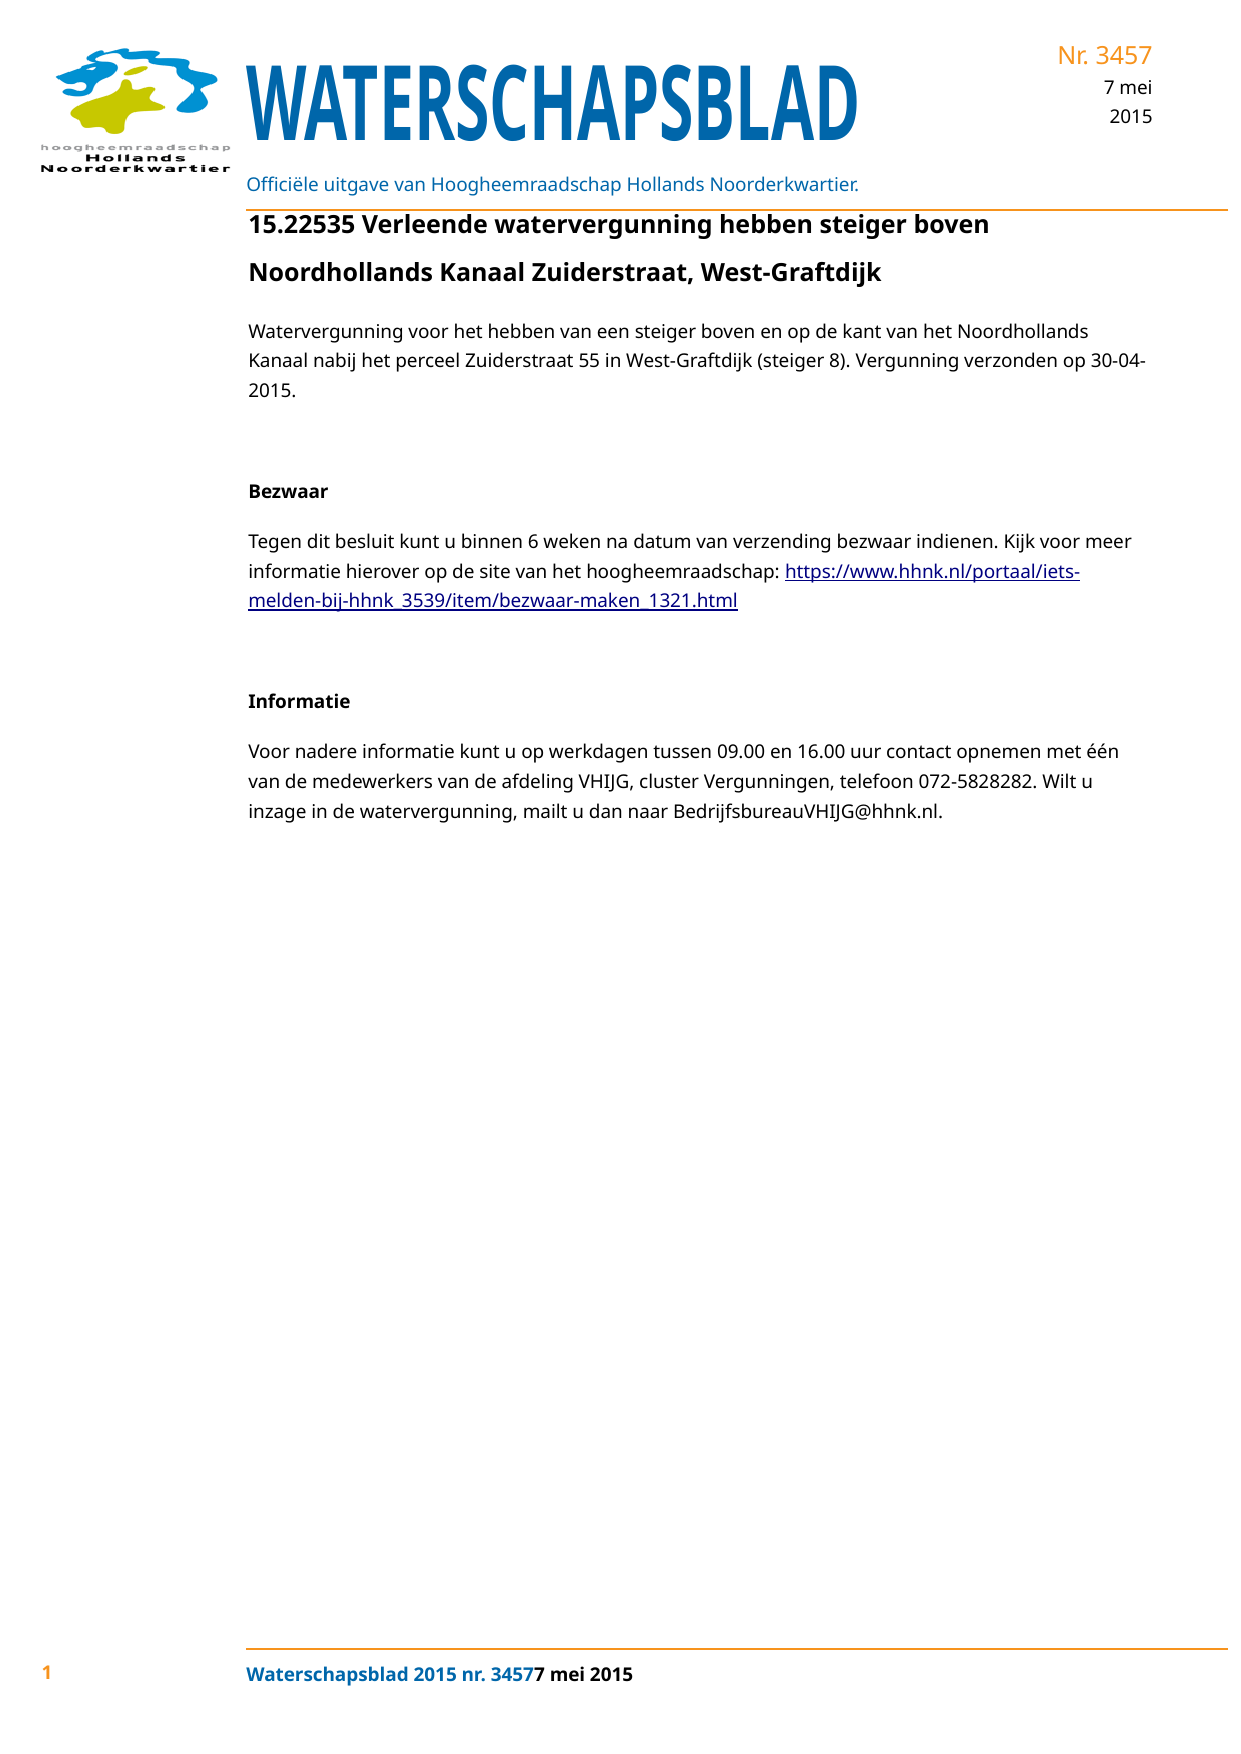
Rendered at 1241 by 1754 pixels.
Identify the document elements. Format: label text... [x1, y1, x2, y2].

text Watervergunning voor het hebben van een steiger boven en op de kant van het Noordhollands Kanaal nabij het perceel Zuiderstraat 55 in West-Graftdijk (steiger 8). Vergunning verzonden op 30-04-2015. [248, 318, 1152, 403]
text Informatie [248, 688, 1152, 714]
text Voor nadere informatie kunt u op werkdagen tussen 09.00 en 16.00 uur contact opnemen met één van de medewerkers van de afdeling VHIJG, cluster Vergunningen, telefoon 072-5828282. Wilt u inzage in de watervergunning, mailt u dan naar BedrijfsbureauVHIJG@hhnk.nl. [248, 739, 1152, 824]
text Tegen dit besluit kunt u binnen 6 weken na datum van verzending bezwaar indienen. Kijk voor meer informatie hierover op de site van het hoogheemraadschap: https://www.hhnk.nl/portaal/iets-melden-bij-hhnk_3539/item/bezwaar-maken_1321.html [248, 528, 1152, 613]
text 15.22535 Verleende watervergunning hebben steiger boven Noordhollands Kanaal Zuiderstraat, West-Graftdijk [248, 211, 1152, 288]
picture [41, 47, 231, 172]
text Bezwaar [248, 478, 1152, 504]
